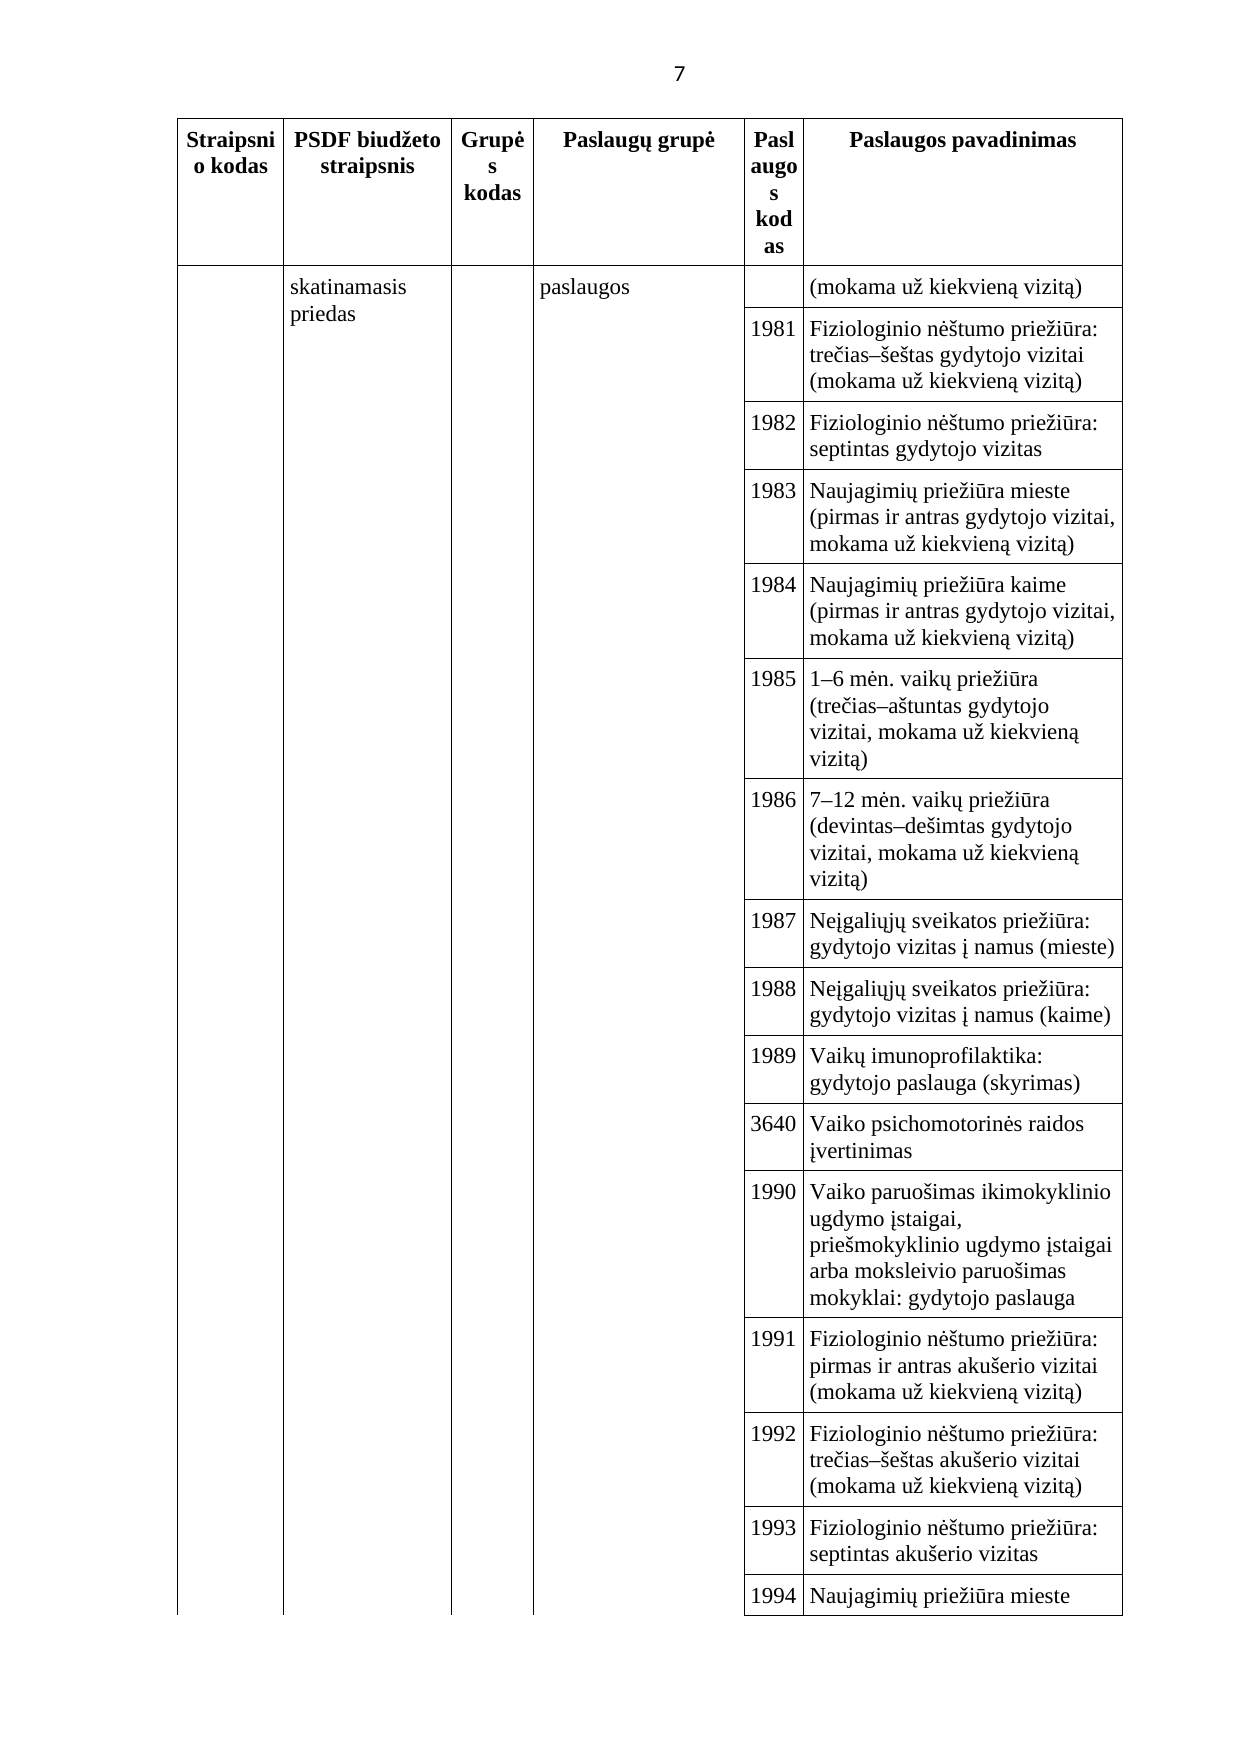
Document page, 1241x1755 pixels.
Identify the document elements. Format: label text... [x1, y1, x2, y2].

table_cell 1987 [745, 900, 803, 967]
table_cell [284, 899, 451, 967]
table_cell [178, 1035, 283, 1102]
table_cell [178, 401, 283, 469]
table_cell [178, 1103, 283, 1170]
table_cell 1988 [745, 968, 803, 1034]
table_cell [178, 563, 283, 657]
table_cell [534, 778, 744, 899]
table_cell Fiziologinio nėštumo priežiūra: pirmas ir antras akušerio vizitai (mokama už kiekvieną vizitą) [804, 1318, 1122, 1412]
table_cell [284, 401, 451, 469]
table_cell [534, 1506, 744, 1574]
table_header Grupės kodas [452, 119, 533, 265]
table_cell 7–12 mėn. vaikų priežiūra (devintas–dešimtas gydytojo vizitai, mokama už kiekvieną vizitą) [804, 779, 1122, 899]
table_cell [534, 1574, 744, 1615]
table_cell [452, 1035, 533, 1102]
table_cell [452, 967, 533, 1034]
table_cell 1981 [745, 308, 803, 401]
table_cell [534, 1170, 744, 1317]
table_cell 1985 [745, 659, 803, 778]
table_cell 1984 [745, 564, 803, 657]
table_cell 1994 [745, 1575, 803, 1615]
table_cell [284, 778, 451, 899]
table_header Paslaugų grupė [534, 119, 744, 265]
table_cell Naujagimių priežiūra kaime (pirmas ir antras gydytojo vizitai, mokama už kiekvieną vizitą) [804, 564, 1122, 657]
table_cell 1992 [745, 1413, 803, 1506]
table_cell [284, 1103, 451, 1170]
table_cell paslaugos [534, 266, 744, 401]
table_cell [284, 469, 451, 563]
table_cell [178, 899, 283, 967]
table_cell 1993 [745, 1507, 803, 1574]
table_cell [178, 1506, 283, 1574]
table_cell [534, 1035, 744, 1102]
table_cell [178, 658, 283, 778]
table_cell [178, 1574, 283, 1615]
table_cell 3640 [745, 1104, 803, 1170]
table_cell 1989 [745, 1036, 803, 1102]
table_cell [452, 1412, 533, 1506]
table_cell [452, 778, 533, 899]
table_cell [534, 469, 744, 563]
table_cell [284, 1170, 451, 1317]
table_header Paslaugos pavadinimas [804, 119, 1122, 265]
table_cell [452, 1506, 533, 1574]
table_cell Naujagimių priežiūra mieste (pirmas ir antras gydytojo vizitai, mokama už kiekvieną vizitą) [804, 470, 1122, 563]
table_cell Fiziologinio nėštumo priežiūra: septintas akušerio vizitas [804, 1507, 1122, 1574]
table_cell Vaikų imunoprofilaktika: gydytojo paslauga (skyrimas) [804, 1036, 1122, 1102]
table_cell [452, 401, 533, 469]
table_cell [452, 266, 533, 401]
table_cell Fiziologinio nėštumo priežiūra: trečias–šeštas gydytojo vizitai (mokama už kiekvieną vizitą) [804, 308, 1122, 401]
table_cell 1990 [745, 1171, 803, 1317]
table_cell [178, 1170, 283, 1317]
table_header Straipsnio kodas [178, 119, 283, 265]
table_cell [534, 899, 744, 967]
table_cell [452, 469, 533, 563]
table_cell [284, 563, 451, 657]
table_cell [284, 1506, 451, 1574]
table_cell [178, 266, 283, 401]
table_cell [452, 563, 533, 657]
table_cell [452, 658, 533, 778]
table_cell [534, 401, 744, 469]
table_header PSDF biudžeto straipsnis [284, 119, 451, 265]
table_cell Vaiko paruošimas ikimokyklinio ugdymo įstaigai, priešmokyklinio ugdymo įstaigai arba moksleivio paruošimas mokyklai: gydytojo paslauga [804, 1171, 1122, 1317]
table_cell Vaiko psichomotorinės raidos įvertinimas [804, 1104, 1122, 1170]
table_cell [284, 658, 451, 778]
table_cell [178, 1412, 283, 1506]
table_cell 1982 [745, 402, 803, 469]
table_cell [534, 658, 744, 778]
table_cell [534, 1412, 744, 1506]
table_cell 1991 [745, 1318, 803, 1412]
table_cell skatinamasis priedas [284, 266, 451, 401]
table_cell [284, 1412, 451, 1506]
table_cell [745, 266, 803, 307]
table_cell [284, 1574, 451, 1615]
table_cell [284, 1317, 451, 1412]
table_cell [534, 967, 744, 1034]
table_cell [178, 778, 283, 899]
table_cell [178, 469, 283, 563]
table_cell Fiziologinio nėštumo priežiūra: trečias–šeštas akušerio vizitai (mokama už kiekvieną vizitą) [804, 1413, 1122, 1506]
table_cell [452, 1103, 533, 1170]
table_header Paslaugos kodas [745, 119, 803, 265]
table_cell [452, 1574, 533, 1615]
table_cell [284, 967, 451, 1034]
table_cell [534, 1317, 744, 1412]
table_cell 1–6 mėn. vaikų priežiūra (trečias–aštuntas gydytojo vizitai, mokama už kiekvieną vizitą) [804, 659, 1122, 778]
table_cell [284, 1035, 451, 1102]
table_cell [452, 1170, 533, 1317]
table_cell [178, 1317, 283, 1412]
table_cell 1986 [745, 779, 803, 899]
table_cell Neįgaliųjų sveikatos priežiūra: gydytojo vizitas į namus (mieste) [804, 900, 1122, 967]
table_cell 1983 [745, 470, 803, 563]
table_cell Neįgaliųjų sveikatos priežiūra: gydytojo vizitas į namus (kaime) [804, 968, 1122, 1034]
table_cell (mokama už kiekvieną vizitą) [804, 266, 1122, 307]
table_cell [178, 967, 283, 1034]
table_cell Fiziologinio nėštumo priežiūra: septintas gydytojo vizitas [804, 402, 1122, 469]
table_cell [452, 1317, 533, 1412]
table_cell [534, 1103, 744, 1170]
table_cell [452, 899, 533, 967]
table_cell Naujagimių priežiūra mieste [804, 1575, 1122, 1615]
table_cell [534, 563, 744, 657]
